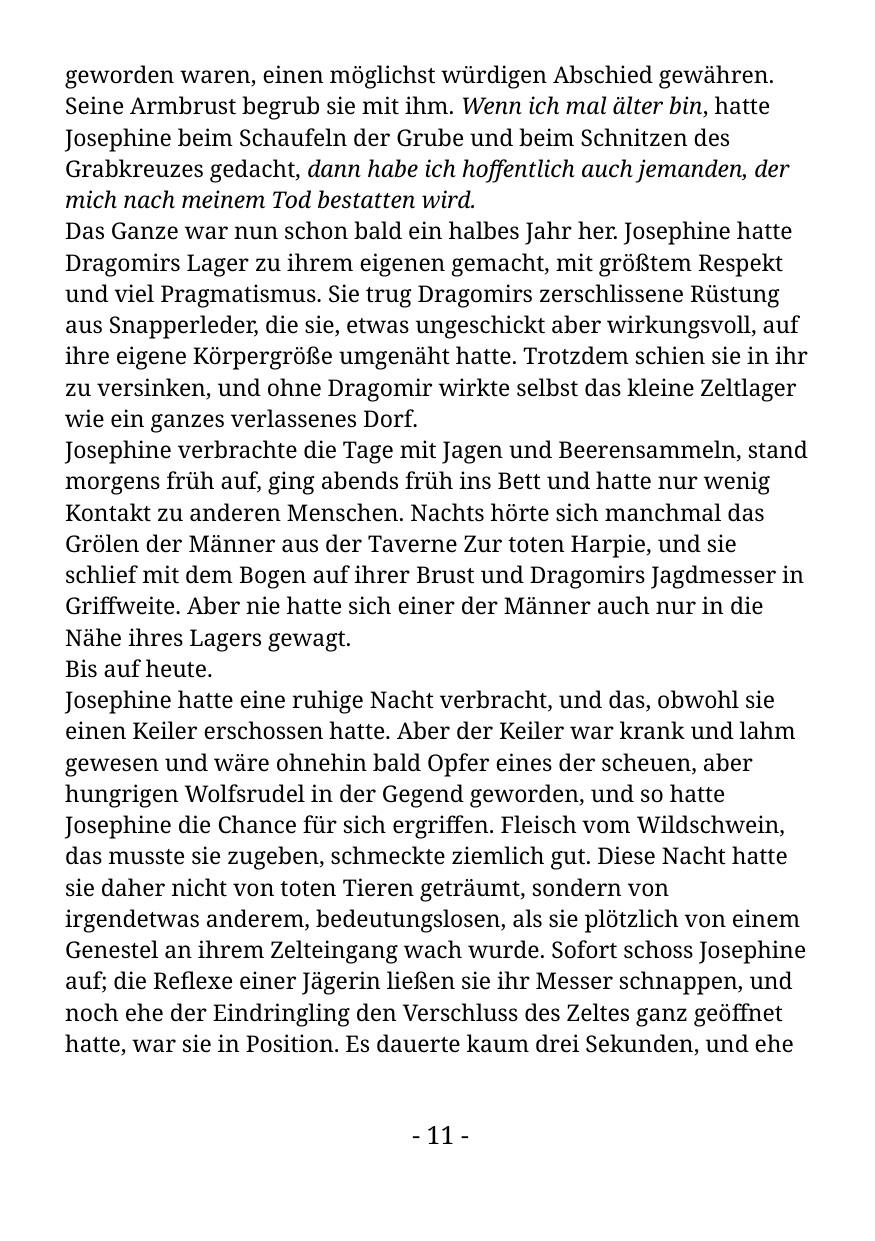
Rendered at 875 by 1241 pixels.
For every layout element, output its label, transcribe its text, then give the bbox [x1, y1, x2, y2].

text Bis auf heute. [65, 653, 809, 684]
text geworden waren, einen möglichst würdigen Abschied gewähren. Seine Armbrust begrub sie mit ihm. Wenn ich mal älter bin, hatte Josephine beim Schaufeln der Grube und beim Schnitzen des Grabkreuzes gedacht, dann habe ich hoffentlich auch jemanden, der mich nach meinem Tod bestatten wird. [65, 59, 809, 215]
text Das Ganze war nun schon bald ein halbes Jahr her. Josephine hatte Dragomirs Lager zu ihrem eigenen gemacht, mit größtem Respekt und viel Pragmatismus. Sie trug Dragomirs zerschlissene Rüstung aus Snapperleder, die sie, etwas ungeschickt aber wirkungsvoll, auf ihre eigene Körpergröße umgenäht hatte. Trotzdem schien sie in ihr zu versinken, und ohne Dragomir wirkte selbst das kleine Zeltlager wie ein ganzes verlassenes Dorf. [65, 215, 809, 434]
text Josephine hatte eine ruhige Nacht verbracht, und das, obwohl sie einen Keiler erschossen hatte. Aber der Keiler war krank und lahm gewesen und wäre ohnehin bald Opfer eines der scheuen, aber hungrigen Wolfsrudel in der Gegend geworden, und so hatte Josephine die Chance für sich ergriffen. Fleisch vom Wildschwein, das musste sie zugeben, schmeckte ziemlich gut. Diese Nacht hatte sie daher nicht von toten Tieren geträumt, sondern von irgendetwas anderem, bedeutungslosen, als sie plötzlich von einem Genestel an ihrem Zelteingang wach wurde. Sofort schoss Josephine auf; die Reflexe einer Jägerin ließen sie ihr Messer schnappen, und noch ehe der Eindringling den Verschluss des Zeltes ganz geöffnet hatte, war sie in Position. Es dauerte kaum drei Sekunden, und ehe [65, 684, 809, 1059]
text Josephine verbrachte die Tage mit Jagen und Beerensammeln, stand morgens früh auf, ging abends früh ins Bett und hatte nur wenig Kontakt zu anderen Menschen. Nachts hörte sich manchmal das Grölen der Männer aus der Taverne Zur toten Harpie, und sie schlief mit dem Bogen auf ihrer Brust und Dragomirs Jagdmesser in Griffweite. Aber nie hatte sich einer der Männer auch nur in die Nähe ihres Lagers gewagt. [65, 434, 809, 653]
